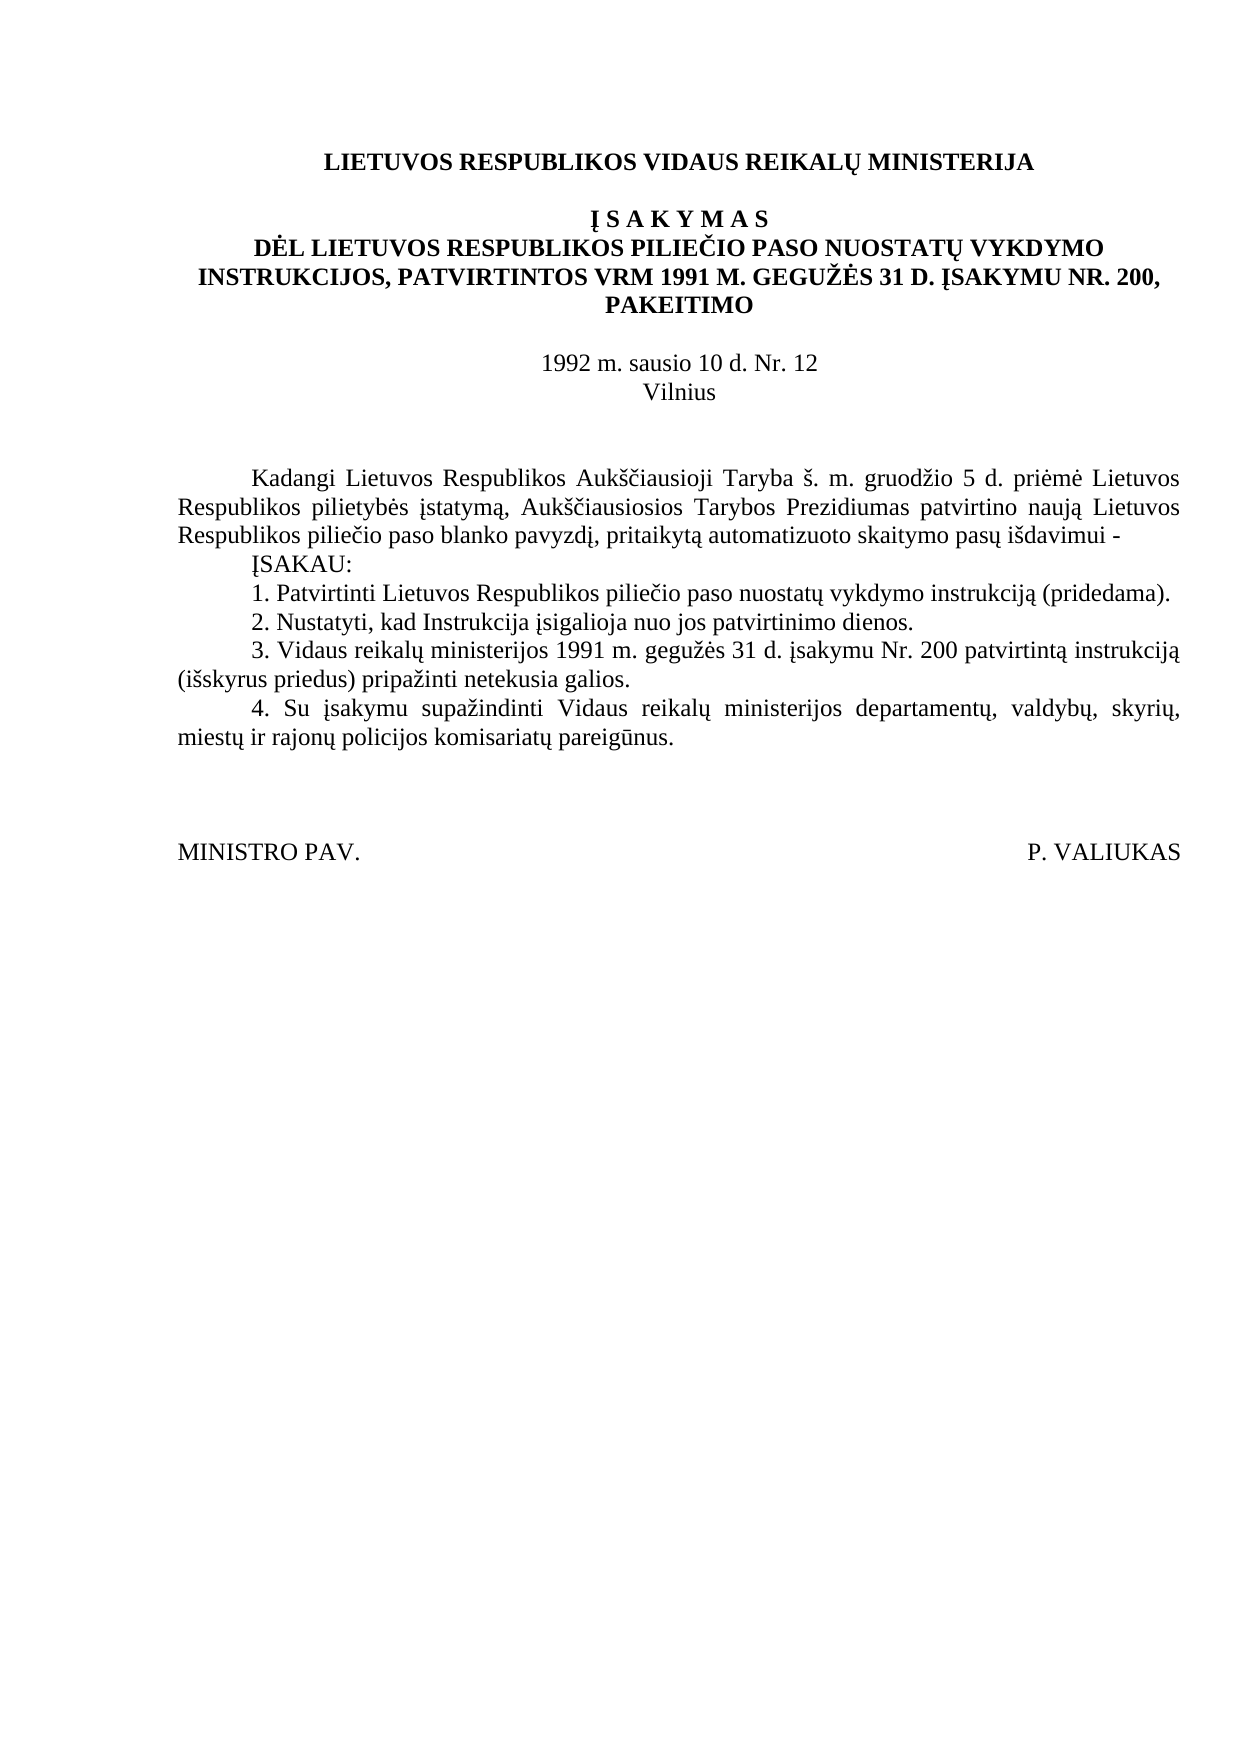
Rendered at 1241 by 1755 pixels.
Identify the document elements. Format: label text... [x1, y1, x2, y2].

text 1. Patvirtinti Lietuvos Respublikos piliečio paso nuostatų vykdymo instrukciją (pridedama). [177, 578, 1181, 607]
text ĮSAKAU: [177, 549, 1181, 578]
text Vilnius [177, 377, 1181, 406]
text Į S A K Y M A S [177, 204, 1181, 233]
text DĖL LIETUVOS RESPUBLIKOS PILIEČIO PASO NUOSTATŲ VYKDYMO INSTRUKCIJOS, PATVIRTINTOS VRM 1991 M. GEGUŽĖS 31 D. ĮSAKYMU NR. 200, PAKEITIMO [177, 233, 1181, 319]
text 4. Su įsakymu supažindinti Vidaus reikalų ministerijos departamentų, valdybų, skyrių, miestų ir rajonų policijos komisariatų pareigūnus. [177, 693, 1181, 751]
text 2. Nustatyti, kad Instrukcija įsigalioja nuo jos patvirtinimo dienos. [177, 607, 1181, 636]
text 3. Vidaus reikalų ministerijos 1991 m. gegužės 31 d. įsakymu Nr. 200 patvirtintą instrukciją (išskyrus priedus) pripažinti netekusia galios. [177, 636, 1181, 693]
text Kadangi Lietuvos Respublikos Aukščiausioji Taryba š. m. gruodžio 5 d. priėmė Lietuvos Respublikos pilietybės įstatymą, Aukščiausiosios Tarybos Prezidiumas patvirtino naują Lietuvos Respublikos piliečio paso blanko pavyzdį, pritaikytą automatizuoto skaitymo pasų išdavimui - [177, 463, 1181, 549]
text LIETUVOS RESPUBLIKOS VIDAUS REIKALŲ MINISTERIJA [177, 147, 1181, 176]
text 1992 m. sausio 10 d. Nr. 12 [177, 348, 1181, 377]
text MINISTRO PAV. P. VALIUKAS [177, 837, 1181, 866]
